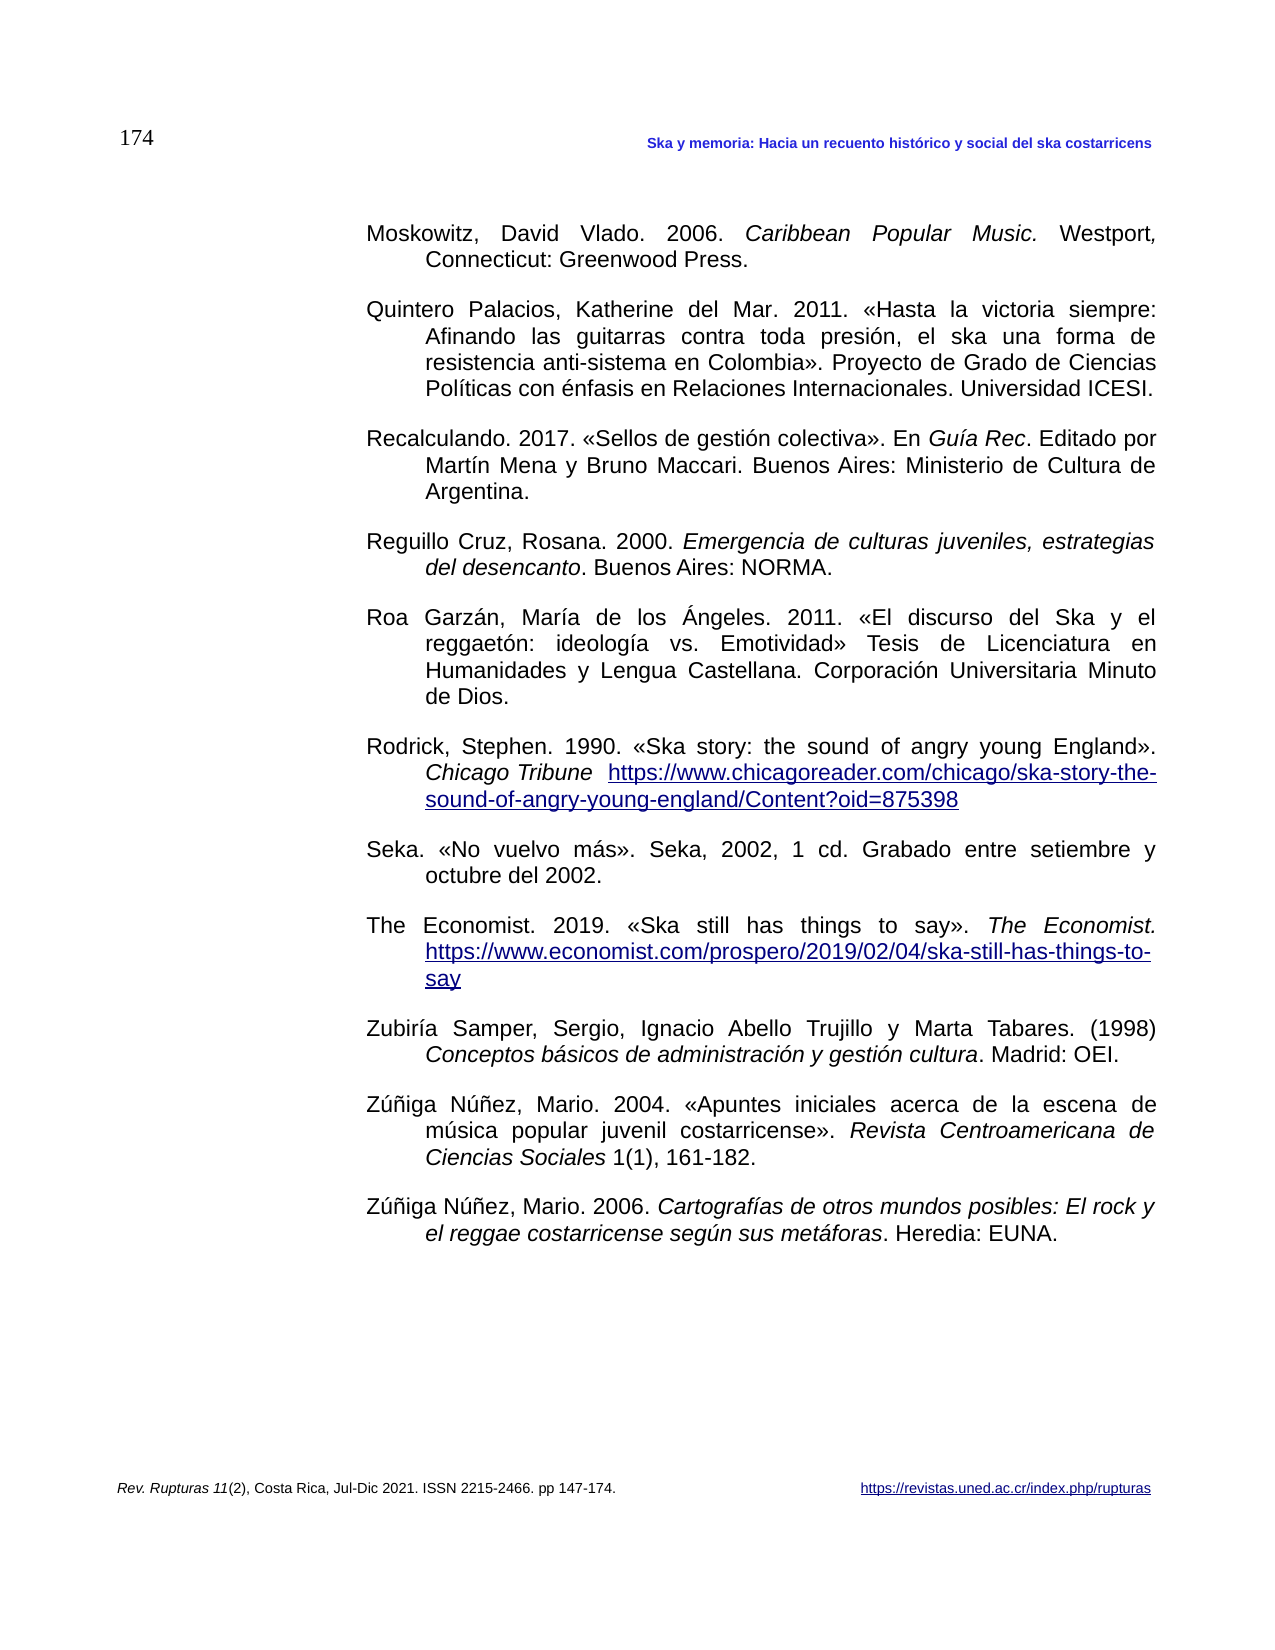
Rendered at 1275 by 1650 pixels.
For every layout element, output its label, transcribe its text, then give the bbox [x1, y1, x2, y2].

text Zúñiga Núñez, Mario. 2006. Cartografías de otros mundos posibles: El rock y el reggae costarricense según sus metáforas. Heredia: EUNA. [366, 1193, 1157, 1246]
text Zubiría Samper, Sergio, Ignacio Abello Trujillo y Marta Tabares. (1998) Conceptos básicos de administración y gestión cultura. Madrid: OEI. [366, 1014, 1157, 1067]
text Seka. «No vuelvo más». Seka, 2002, 1 cd. Grabado entre setiembre y octubre del 2002. [366, 836, 1157, 888]
text Quintero Palacios, Katherine del Mar. 2011. «Hasta la victoria siempre: Afinando las guitarras contra toda presión, el ska una forma de resistencia anti-sistema en Colombia». Proyecto de Grado de Ciencias Políticas con énfasis en Relaciones Internacionales. Universidad ICESI. [366, 296, 1157, 402]
text Roa Garzán, María de los Ángeles. 2011. «El discurso del Ska y el reggaetón: ideología vs. Emotividad» Tesis de Licenciatura en Humanidades y Lengua Castellana. Corporación Universitaria Minuto de Dios. [366, 604, 1157, 709]
text Rodrick, Stephen. 1990. «Ska story: the sound of angry young England». Chicago Tribune https://www.chicagoreader.com/chicago/ska-story-the-sound-of-angry-young-england/Content?oid=875398 [366, 733, 1157, 812]
text Zúñiga Núñez, Mario. 2004. «Apuntes iniciales acerca de la escena de música popular juvenil costarricense». Revista Centroamericana de Ciencias Sociales 1(1), 161-182. [366, 1091, 1157, 1170]
text Recalculando. 2017. «Sellos de gestión colectiva». En Guía Rec. Editado por Martín Mena y Bruno Maccari. Buenos Aires: Ministerio de Cultura de Argentina. [366, 425, 1157, 504]
text Reguillo Cruz, Rosana. 2000. Emergencia de culturas juveniles, estrategias del desencanto. Buenos Aires: NORMA. [366, 528, 1157, 581]
text Moskowitz, David Vlado. 2006. Caribbean Popular Music. Westport, Connecticut: Greenwood Press. [366, 220, 1157, 273]
text The Economist. 2019. «Ska still has things to say». The Economist. https://www.economist.com/prospero/2019/02/04/ska-still-has-things-to-say [366, 912, 1157, 991]
